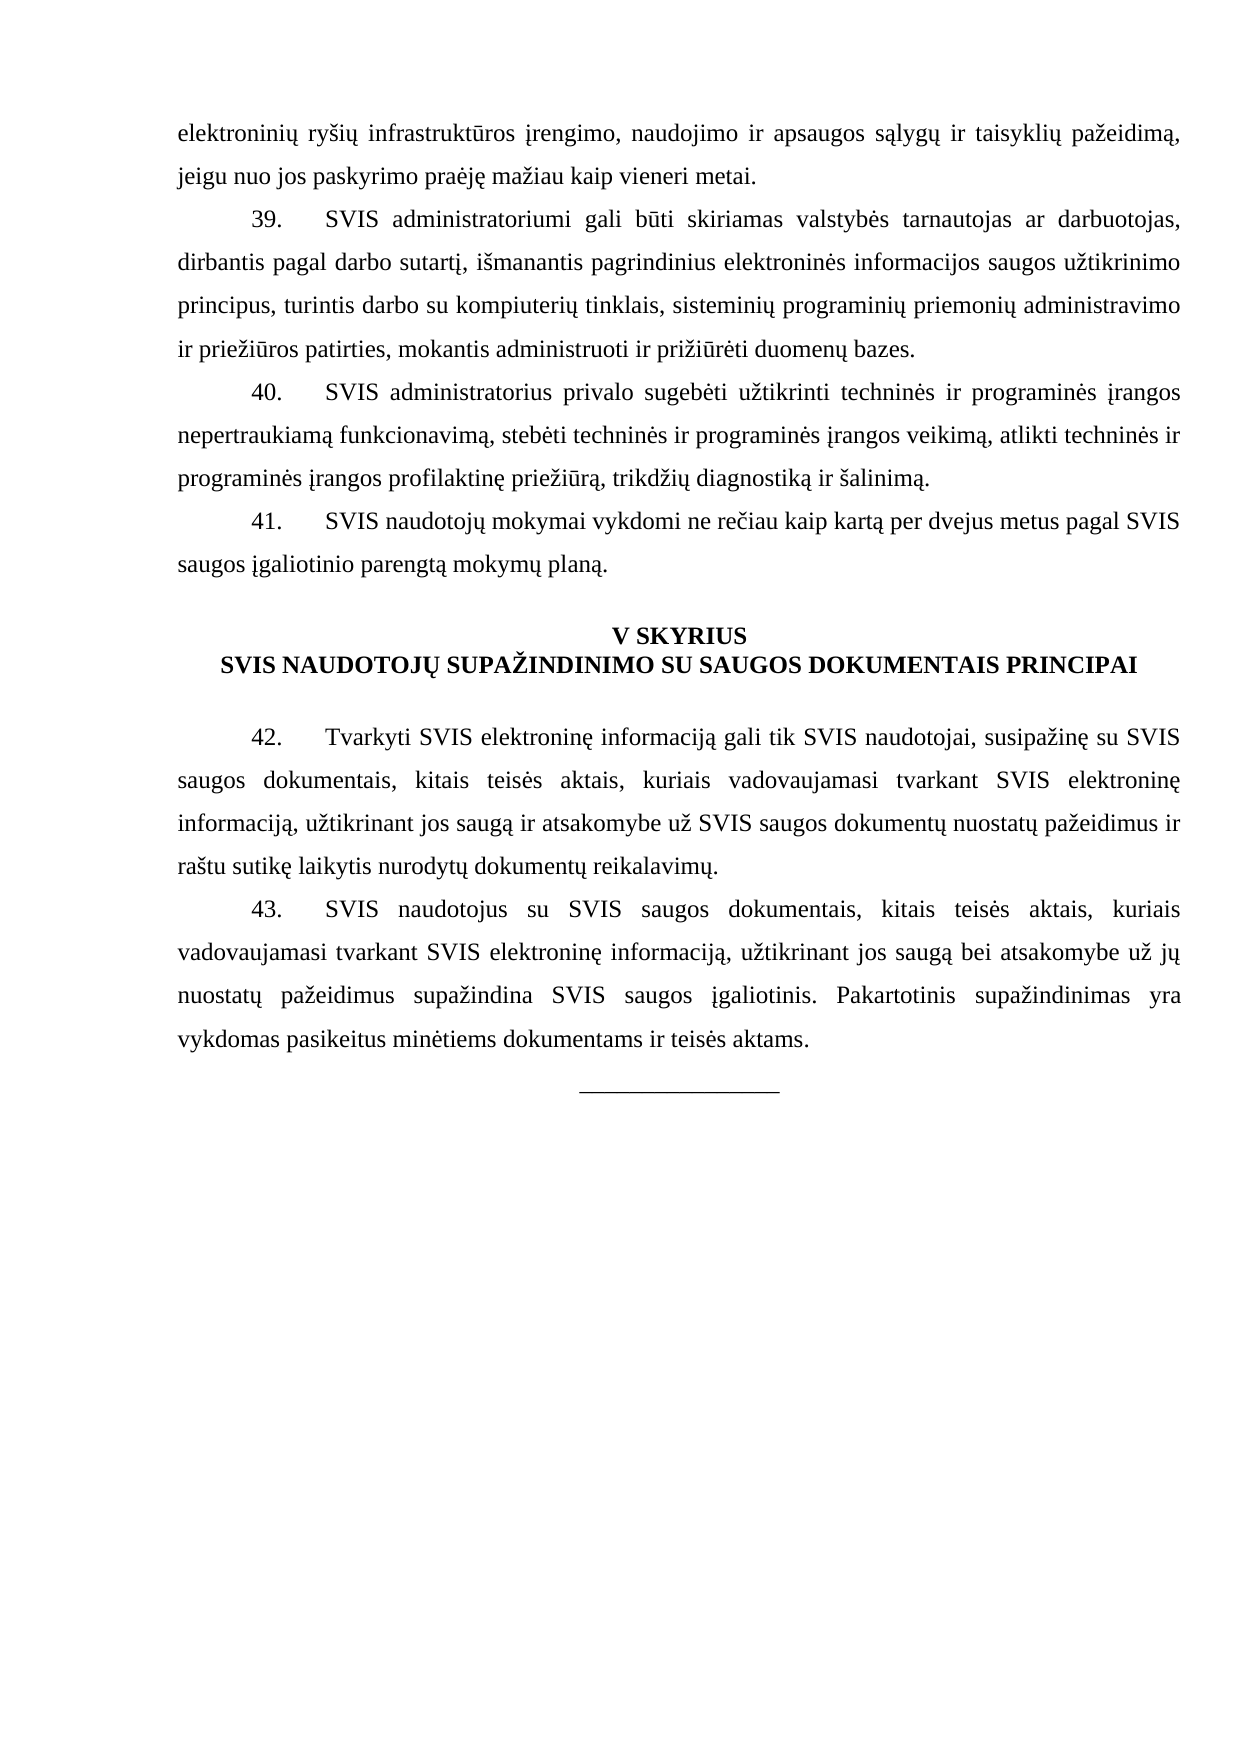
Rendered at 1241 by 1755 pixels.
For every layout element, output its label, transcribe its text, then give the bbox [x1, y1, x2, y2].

text elektroninių ryšių infrastruktūros įrengimo, naudojimo ir apsaugos sąlygų ir taisyklių pažeidimą, jeigu nuo jos paskyrimo praėję mažiau kaip vieneri metai. [177, 118, 1181, 190]
text V SKYRIUS [177, 621, 1181, 650]
text 39. SVIS administratoriumi gali būti skiriamas valstybės tarnautojas ar darbuotojas, dirbantis pagal darbo sutartį, išmanantis pagrindinius elektroninės informacijos saugos užtikrinimo principus, turintis darbo su kompiuterių tinklais, sisteminių programinių priemonių administravimo ir priežiūros patirties, mokantis administruoti ir prižiūrėti duomenų bazes. [177, 204, 1181, 362]
text ________________ [177, 1067, 1181, 1096]
text 43. SVIS naudotojus su SVIS saugos dokumentais, kitais teisės aktais, kuriais vadovaujamasi tvarkant SVIS elektroninę informaciją, užtikrinant jos saugą bei atsakomybe už jų nuostatų pažeidimus supažindina SVIS saugos įgaliotinis. Pakartotinis supažindinimas yra vykdomas pasikeitus minėtiems dokumentams ir teisės aktams. [177, 894, 1181, 1052]
text 40. SVIS administratorius privalo sugebėti užtikrinti techninės ir programinės įrangos nepertraukiamą funkcionavimą, stebėti techninės ir programinės įrangos veikimą, atlikti techninės ir programinės įrangos profilaktinę priežiūrą, trikdžių diagnostiką ir šalinimą. [177, 377, 1181, 492]
text 41. SVIS naudotojų mokymai vykdomi ne rečiau kaip kartą per dvejus metus pagal SVIS saugos įgaliotinio parengtą mokymų planą. [177, 506, 1181, 578]
text 42. Tvarkyti SVIS elektroninę informaciją gali tik SVIS naudotojai, susipažinę su SVIS saugos dokumentais, kitais teisės aktais, kuriais vadovaujamasi tvarkant SVIS elektroninę informaciją, užtikrinant jos saugą ir atsakomybe už SVIS saugos dokumentų nuostatų pažeidimus ir raštu sutikę laikytis nurodytų dokumentų reikalavimų. [177, 722, 1181, 880]
text SVIS NAUDOTOJŲ SUPAŽINDINIMO SU SAUGOS DOKUMENTAIS PRINCIPAI [177, 650, 1181, 679]
